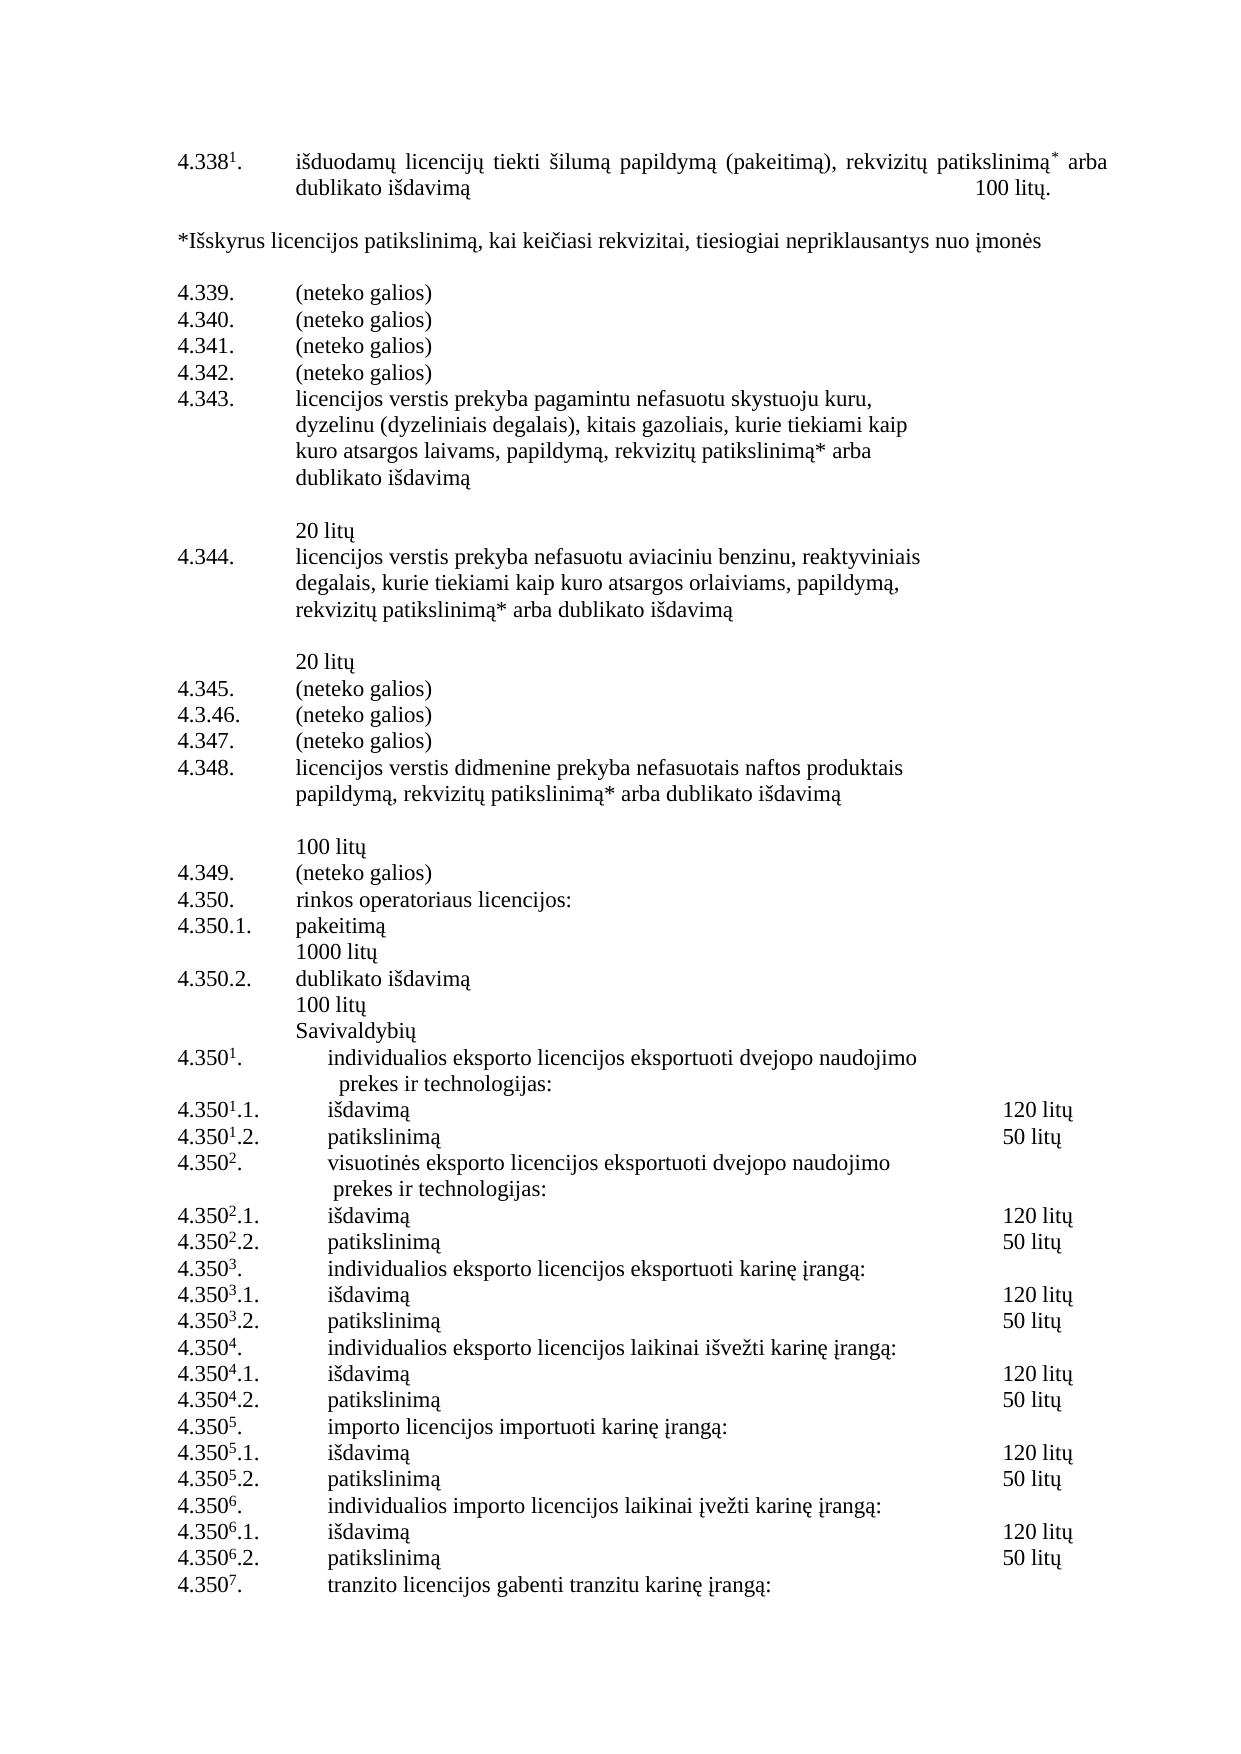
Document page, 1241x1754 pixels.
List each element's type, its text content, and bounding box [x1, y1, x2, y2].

text 4.3503.2. patikslinimą 50 litų [177, 1307, 1122, 1334]
text 4.345. (neteko galios) [177, 675, 945, 701]
text 4.3506.1. išdavimą 120 litų [177, 1518, 1122, 1544]
text 4.3505.2. patikslinimą 50 litų [177, 1465, 1122, 1492]
text 4.349. (neteko galios) [177, 859, 945, 886]
text prekes ir technologijas: [327, 1070, 1122, 1096]
text 4.3381. išduodamų licencijų tiekti šilumą papildymą (pakeitimą), rekvizitų patikslinimą* arba dublikato išdavimą 100 litų. [177, 148, 1107, 200]
text 4.344. licencijos verstis prekyba nefasuotu aviaciniu benzinu, reaktyviniais degalais, kurie tiekiami kaip kuro atsargos orlaiviams, papildymą, rekvizitų patikslinimą* arba dublikato išdavimą 20 litų [177, 543, 945, 675]
text 4.340. (neteko galios) [177, 306, 945, 332]
text 4.342. (neteko galios) [177, 358, 945, 385]
text 4.348. licencijos verstis didmenine prekyba nefasuotais naftos produktais papildymą, rekvizitų patikslinimą* arba dublikato išdavimą 100 litų [177, 754, 945, 859]
text 4.3504.2. patikslinimą 50 litų [177, 1386, 1122, 1413]
text 4.3502.1. išdavimą 120 litų [177, 1202, 1122, 1228]
text 4.347. (neteko galios) [177, 727, 945, 754]
text prekes ir technologijas: [327, 1176, 1122, 1202]
text 4.3501.1. išdavimą 120 litų [177, 1096, 1122, 1123]
text 4.3501.2. patikslinimą 50 litų [177, 1123, 1122, 1149]
text 4.350.1. pakeitimą 1000 litų [177, 912, 945, 965]
text 4.3504.1. išdavimą 120 litų [177, 1360, 1122, 1386]
text 4.3506.2. patikslinimą 50 litų [177, 1544, 1122, 1571]
text 4.3502.2. patikslinimą 50 litų [177, 1228, 1122, 1254]
list rinkos operatoriaus licencijos: [177, 886, 945, 912]
text 4.3506. individualios importo licencijos laikinai įvežti karinę įrangą: [177, 1492, 1122, 1518]
text 4.341. (neteko galios) [177, 332, 945, 358]
text 4.3503. individualios eksporto licencijos eksportuoti karinę įrangą: [177, 1254, 1122, 1281]
text 4.3505. importo licencijos importuoti karinę įrangą: [177, 1413, 1122, 1439]
text 4.343. licencijos verstis prekyba pagamintu nefasuotu skystuoju kuru, dyzelinu (dyzeliniais degalais), kitais gazoliais, kurie tiekiami kaip kuro atsargos laivams, papildymą, rekvizitų patikslinimą* arba dublikato išdavimą 20 litų [177, 385, 945, 543]
text 4.3505.1. išdavimą 120 litų [177, 1439, 1122, 1465]
text 4.339. (neteko galios) [177, 279, 945, 306]
text 4.3502. visuotinės eksporto licencijos eksportuoti dvejopo naudojimo [177, 1149, 1122, 1176]
text Savivaldybių [177, 1017, 945, 1044]
text 4.3501. individualios eksporto licencijos eksportuoti dvejopo naudojimo [177, 1044, 1122, 1070]
text 4.3507. tranzito licencijos gabenti tranzitu karinę įrangą: [177, 1571, 1122, 1597]
text 4.350.2. dublikato išdavimą 100 litų [177, 965, 945, 1017]
text 4.3.46. (neteko galios) [177, 701, 945, 727]
text 4.3504. individualios eksporto licencijos laikinai išvežti karinę įrangą: [177, 1334, 1122, 1360]
text 4.3503.1. išdavimą 120 litų [177, 1281, 1122, 1307]
text *Išskyrus licencijos patikslinimą, kai keičiasi rekvizitai, tiesiogiai nepriklausantys nuo įmonės [177, 227, 1107, 253]
